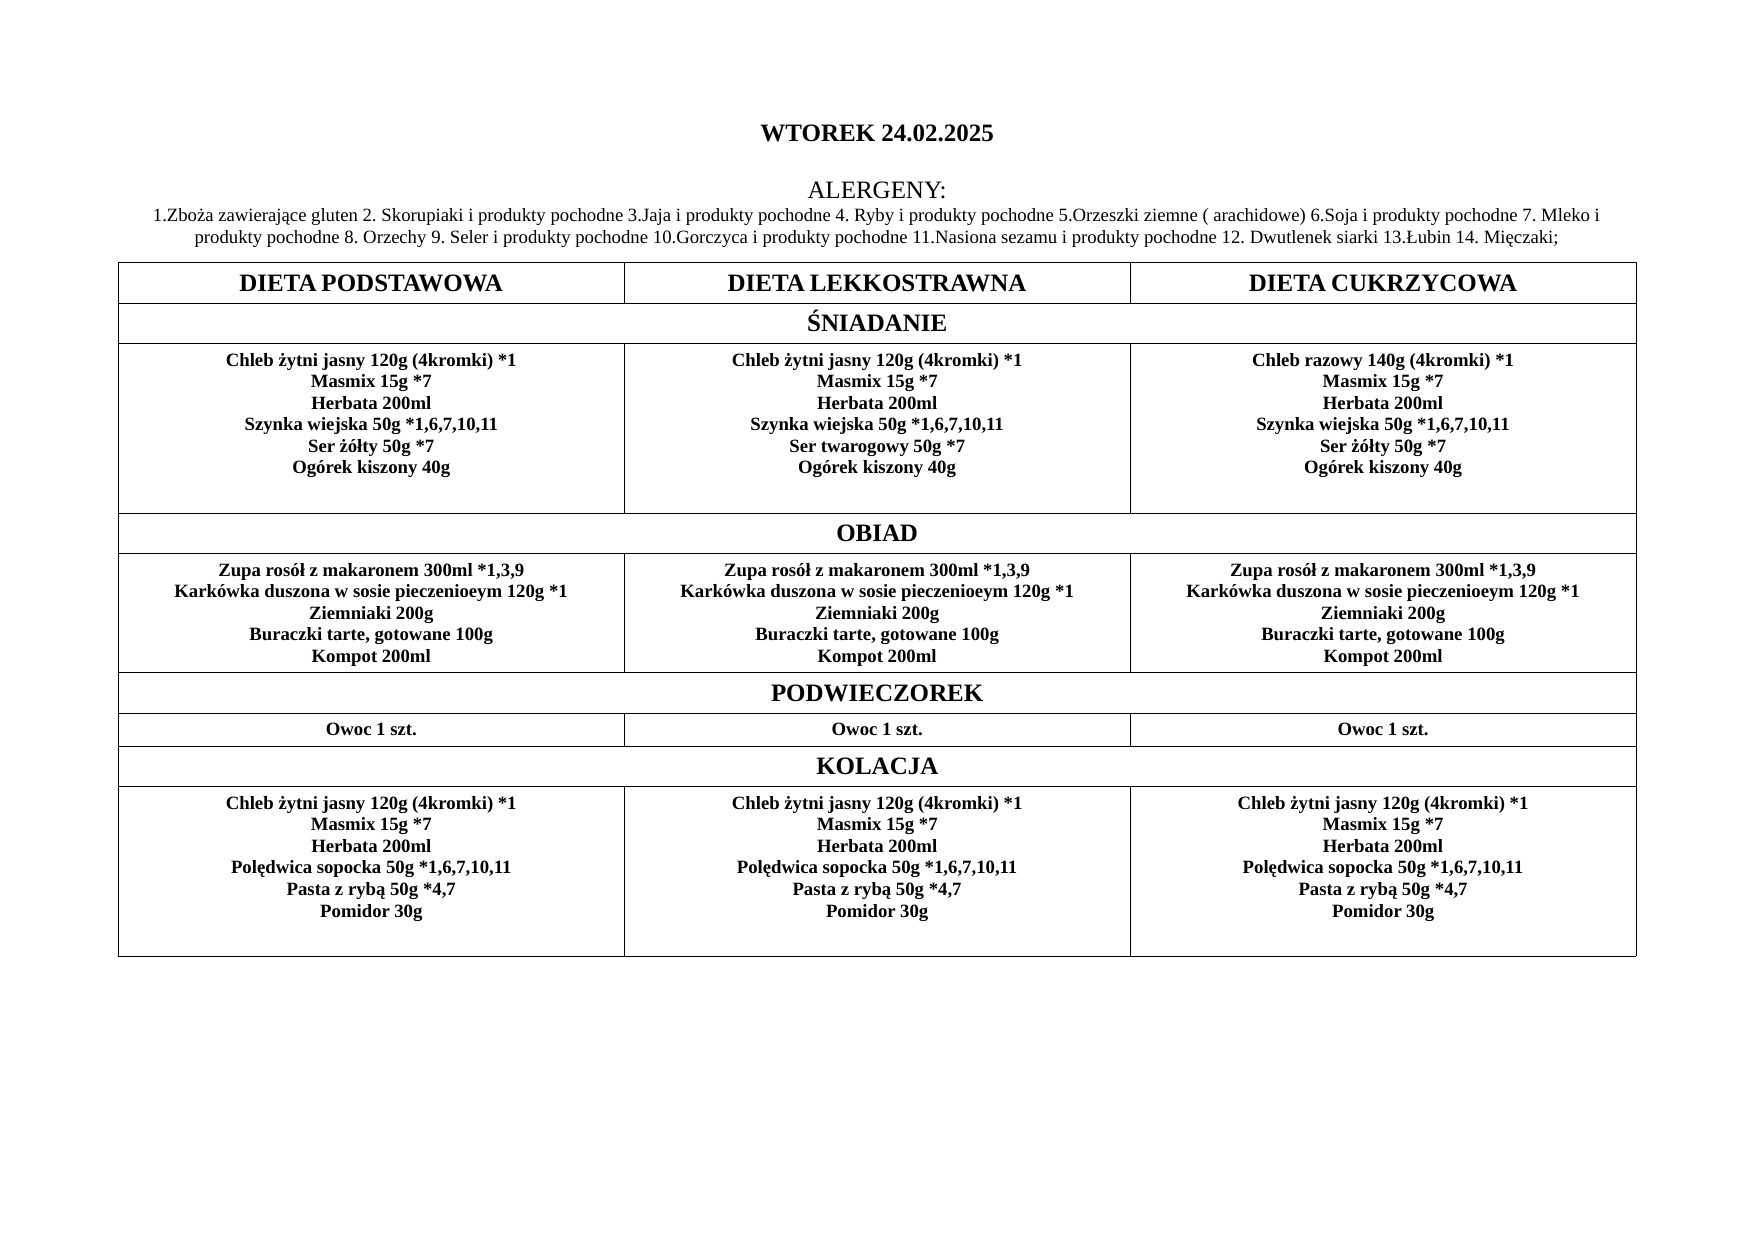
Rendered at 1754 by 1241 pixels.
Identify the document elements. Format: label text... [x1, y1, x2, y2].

text WTOREK 24.02.2025 [118, 118, 1636, 147]
text ALERGENY: [118, 176, 1636, 204]
table_cell Chleb żytni jasny 120g (4kromki) *1 Masmix 15g *7 Herbata 200ml Szynka wiejska 50g *1,6,7,10,11 Ser twarogowy 50g *7 Ogórek kiszony 40g [625, 344, 1130, 512]
table_header DIETA CUKRZYCOWA [1131, 263, 1636, 302]
table_cell KOLACJA [119, 747, 1636, 786]
table_cell Zupa rosół z makaronem 300ml *1,3,9 Karkówka duszona w sosie pieczenioeym 120g *1 Ziemniaki 200g Buraczki tarte, gotowane 100g Kompot 200ml [119, 554, 624, 672]
table_cell Owoc 1 szt. [119, 714, 624, 746]
table_cell OBIAD [119, 514, 1636, 553]
table_header DIETA PODSTAWOWA [119, 263, 624, 302]
table_cell Owoc 1 szt. [625, 714, 1130, 746]
table_cell Chleb żytni jasny 120g (4kromki) *1 Masmix 15g *7 Herbata 200ml Polędwica sopocka 50g *1,6,7,10,11 Pasta z rybą 50g *4,7 Pomidor 30g [119, 787, 624, 956]
table_cell Owoc 1 szt. [1131, 714, 1636, 746]
table_cell PODWIECZOREK [119, 673, 1636, 712]
table_cell Chleb żytni jasny 120g (4kromki) *1 Masmix 15g *7 Herbata 200ml Polędwica sopocka 50g *1,6,7,10,11 Pasta z rybą 50g *4,7 Pomidor 30g [625, 787, 1130, 956]
table_cell Zupa rosół z makaronem 300ml *1,3,9 Karkówka duszona w sosie pieczenioeym 120g *1 Ziemniaki 200g Buraczki tarte, gotowane 100g Kompot 200ml [625, 554, 1130, 672]
table_cell Chleb razowy 140g (4kromki) *1 Masmix 15g *7 Herbata 200ml Szynka wiejska 50g *1,6,7,10,11 Ser żółty 50g *7 Ogórek kiszony 40g [1131, 344, 1636, 512]
text 1.Zboża zawierające gluten 2. Skorupiaki i produkty pochodne 3.Jaja i produkty pochodne 4. Ryby i produkty pochodne 5.Orzeszki ziemne ( arachidowe) 6.Soja i produkty pochodne 7. Mleko i produkty pochodne 8. Orzechy 9. Seler i produkty pochodne 10.Gorczyca i produkty pochodne 11.Nasiona sezamu i produkty pochodne 12. Dwutlenek siarki 13.Łubin 14. Mięczaki; [118, 204, 1636, 247]
table_cell Chleb żytni jasny 120g (4kromki) *1 Masmix 15g *7 Herbata 200ml Szynka wiejska 50g *1,6,7,10,11 Ser żółty 50g *7 Ogórek kiszony 40g [119, 344, 624, 512]
table_cell ŚNIADANIE [119, 304, 1636, 343]
table_cell Zupa rosół z makaronem 300ml *1,3,9 Karkówka duszona w sosie pieczenioeym 120g *1 Ziemniaki 200g Buraczki tarte, gotowane 100g Kompot 200ml [1131, 554, 1636, 672]
table_header DIETA LEKKOSTRAWNA [625, 263, 1130, 302]
table_cell Chleb żytni jasny 120g (4kromki) *1 Masmix 15g *7 Herbata 200ml Polędwica sopocka 50g *1,6,7,10,11 Pasta z rybą 50g *4,7 Pomidor 30g [1131, 787, 1636, 956]
